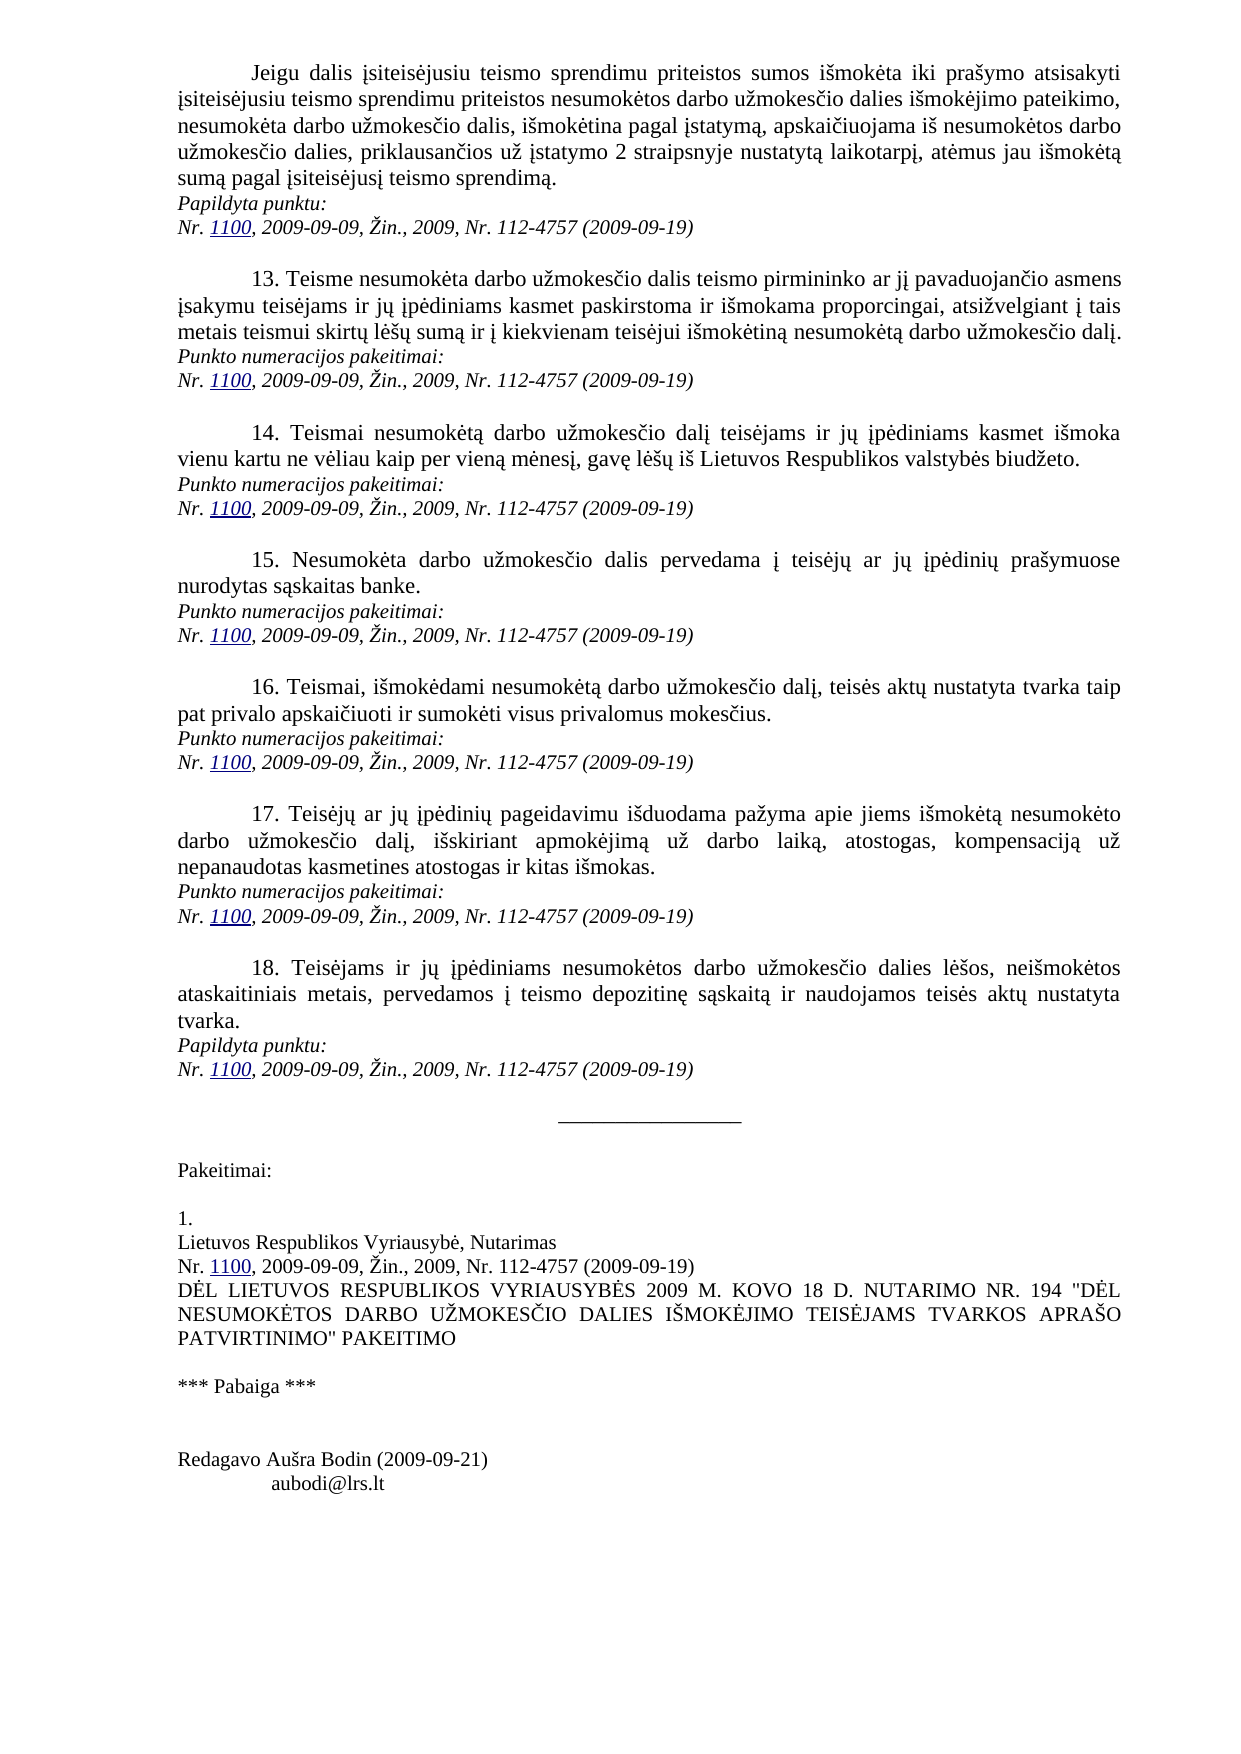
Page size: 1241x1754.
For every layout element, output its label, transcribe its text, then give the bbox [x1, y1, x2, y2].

text Nr. 1100, 2009-09-09, Žin., 2009, Nr. 112-4757 (2009-09-19) [177, 496, 1122, 520]
text 16. Teismai, išmokėdami nesumokėtą darbo užmokesčio dalį, teisės aktų nustatyta tvarka taip pat privalo apskaičiuoti ir sumokėti visus privalomus mokesčius. [177, 673, 1122, 726]
text Nr. 1100, 2009-09-09, Žin., 2009, Nr. 112-4757 (2009-09-19) [177, 368, 1122, 392]
text Papildyta punktu: [177, 191, 1122, 215]
text Pakeitimai: [177, 1158, 1122, 1182]
text aubodi@lrs.lt [177, 1471, 1122, 1495]
text Nr. 1100, 2009-09-09, Žin., 2009, Nr. 112-4757 (2009-09-19) [177, 215, 1122, 239]
text 1. [177, 1206, 1122, 1230]
text DĖL LIETUVOS RESPUBLIKOS VYRIAUSYBĖS 2009 M. KOVO 18 D. NUTARIMO NR. 194 "DĖL NESUMOKĖTOS DARBO UŽMOKESČIO DALIES IŠMOKĖJIMO TEISĖJAMS TVARKOS APRAŠO PATVIRTINIMO" PAKEITIMO [177, 1278, 1122, 1350]
text *** Pabaiga *** [177, 1374, 1122, 1398]
text Papildyta punktu: [177, 1033, 1122, 1057]
text Redagavo Aušra Bodin (2009-09-21) [177, 1447, 1122, 1471]
text Lietuvos Respublikos Vyriausybė, Nutarimas [177, 1230, 1122, 1254]
text Nr. 1100, 2009-09-09, Žin., 2009, Nr. 112-4757 (2009-09-19) [177, 623, 1122, 647]
text Punkto numeracijos pakeitimai: [177, 879, 1122, 903]
text Punkto numeracijos pakeitimai: [177, 472, 1122, 496]
text 13. Teisme nesumokėta darbo užmokesčio dalis teismo pirmininko ar jį pavaduojančio asmens įsakymu teisėjams ir jų įpėdiniams kasmet paskirstoma ir išmokama proporcingai, atsižvelgiant į tais metais teismui skirtų lėšų sumą ir į kiekvienam teisėjui išmokėtiną nesumokėtą darbo užmokesčio dalį. [177, 265, 1122, 344]
text 17. Teisėjų ar jų įpėdinių pageidavimu išduodama pažyma apie jiems išmokėtą nesumokėto darbo užmokesčio dalį, išskiriant apmokėjimą už darbo laiką, atostogas, kompensaciją už nepanaudotas kasmetines atostogas ir kitas išmokas. [177, 800, 1122, 879]
text Nr. 1100, 2009-09-09, Žin., 2009, Nr. 112-4757 (2009-09-19) [177, 750, 1122, 774]
text Punkto numeracijos pakeitimai: [177, 726, 1122, 750]
text Jeigu dalis įsiteisėjusiu teismo sprendimu priteistos sumos išmokėta iki prašymo atsisakyti įsiteisėjusiu teismo sprendimu priteistos nesumokėtos darbo užmokesčio dalies išmokėjimo pateikimo, nesumokėta darbo užmokesčio dalis, išmokėtina pagal įstatymą, apskaičiuojama iš nesumokėtos darbo užmokesčio dalies, priklausančios už įstatymo 2 straipsnyje nustatytą laikotarpį, atėmus jau išmokėtą sumą pagal įsiteisėjusį teismo sprendimą. [177, 59, 1122, 191]
text –––––––––––––––– [177, 1107, 1122, 1134]
text Nr. 1100, 2009-09-09, Žin., 2009, Nr. 112-4757 (2009-09-19) [177, 1254, 1122, 1278]
text Punkto numeracijos pakeitimai: [177, 599, 1122, 623]
text 18. Teisėjams ir jų įpėdiniams nesumokėtos darbo užmokesčio dalies lėšos, neišmokėtos ataskaitiniais metais, pervedamos į teismo depozitinę sąskaitą ir naudojamos teisės aktų nustatyta tvarka. [177, 954, 1122, 1033]
text Nr. 1100, 2009-09-09, Žin., 2009, Nr. 112-4757 (2009-09-19) [177, 903, 1122, 928]
text 15. Nesumokėta darbo užmokesčio dalis pervedama į teisėjų ar jų įpėdinių prašymuose nurodytas sąskaitas banke. [177, 546, 1122, 599]
text Nr. 1100, 2009-09-09, Žin., 2009, Nr. 112-4757 (2009-09-19) [177, 1057, 1122, 1081]
text 14. Teismai nesumokėtą darbo užmokesčio dalį teisėjams ir jų įpėdiniams kasmet išmoka vienu kartu ne vėliau kaip per vieną mėnesį, gavę lėšų iš Lietuvos Respublikos valstybės biudžeto. [177, 419, 1122, 472]
text Punkto numeracijos pakeitimai: [177, 344, 1122, 368]
